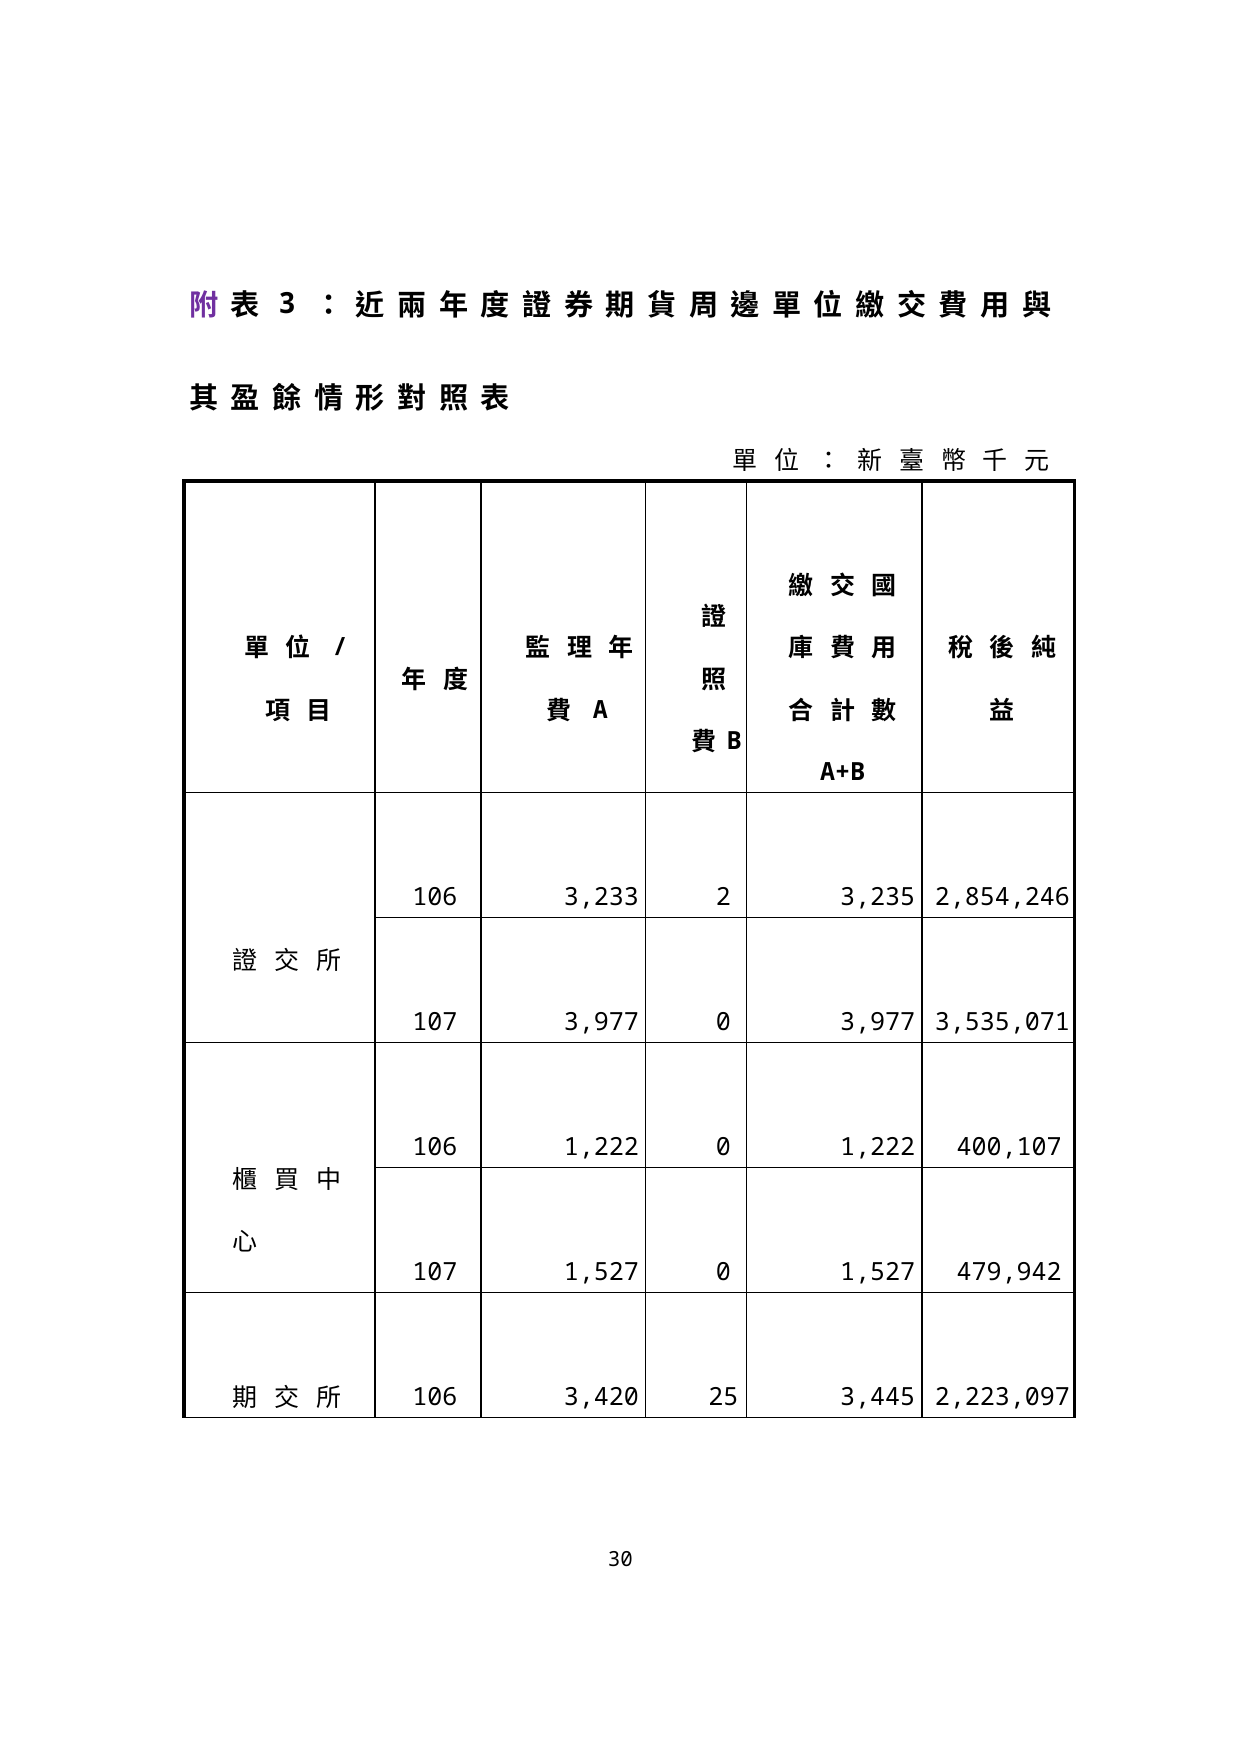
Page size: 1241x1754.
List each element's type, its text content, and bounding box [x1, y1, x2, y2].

table_cell 106 [376, 793, 480, 917]
table_cell 2,854,246 [923, 793, 1073, 917]
table_cell 0 [646, 918, 746, 1042]
table_cell 3,535,071 [923, 918, 1073, 1042]
table_cell 1,222 [747, 1043, 921, 1167]
table_cell 0 [646, 1043, 746, 1167]
table_cell 107 [376, 918, 480, 1042]
table_header 繳交國庫費用合計數A+B [747, 483, 921, 792]
table_cell 3,233 [482, 793, 645, 917]
table_header 監理年費A [482, 483, 645, 792]
table_cell 1,222 [482, 1043, 645, 1167]
table_cell 3,420 [482, 1293, 645, 1417]
table_cell 107 [376, 1168, 480, 1292]
table_cell 0 [646, 1168, 746, 1292]
table_cell 2 [646, 793, 746, 917]
table_header 年度 [376, 483, 480, 792]
table_cell 3,445 [747, 1293, 921, 1417]
table_header 稅後純益 [923, 483, 1073, 792]
table_header 證照費B [646, 483, 746, 792]
table_cell 106 [376, 1043, 480, 1167]
table_cell 1,527 [482, 1168, 645, 1292]
table_cell 1,527 [747, 1168, 921, 1292]
table_cell 2,223,097 [923, 1293, 1073, 1417]
table_header 單位/項目 [186, 483, 374, 792]
table_cell 3,235 [747, 793, 921, 917]
text 單位：新臺幣千元 [183, 417, 1058, 479]
text 附表3：近兩年度證券期貨周邊單位繳交費用與其盈餘情形對照表 [183, 229, 1058, 417]
table_cell 3,977 [482, 918, 645, 1042]
table_cell 106 [376, 1293, 480, 1417]
table_cell 證交所 [186, 793, 374, 1042]
table_cell 期交所 [186, 1293, 374, 1417]
table_cell 櫃買中心 [186, 1043, 374, 1292]
table_cell 25 [646, 1293, 746, 1417]
table_cell 400,107 [923, 1043, 1073, 1167]
table_cell 3,977 [747, 918, 921, 1042]
table_cell 479,942 [923, 1168, 1073, 1292]
